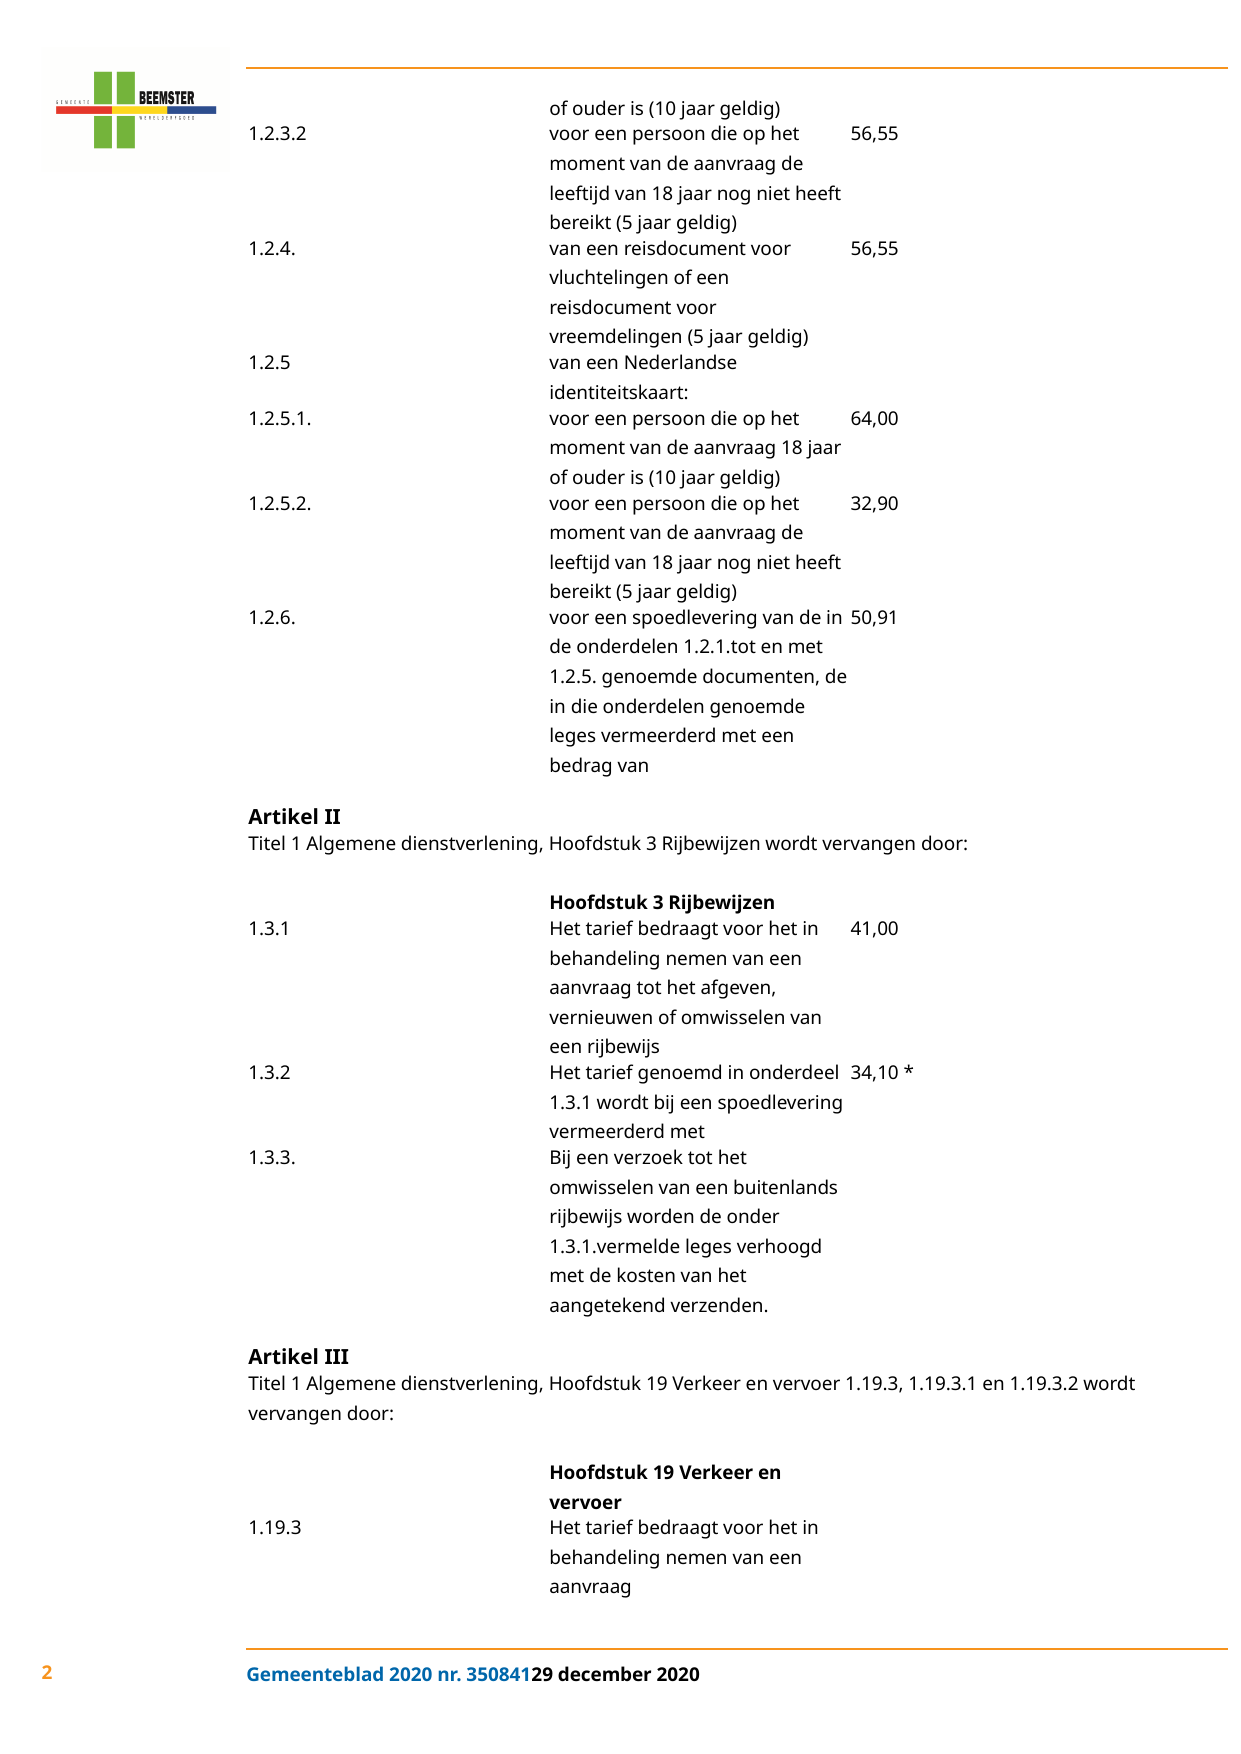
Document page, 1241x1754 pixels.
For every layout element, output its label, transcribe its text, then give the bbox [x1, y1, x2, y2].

table_header Hoofdstuk 19 Verkeer en vervoer [549, 1459, 850, 1514]
text Titel 1 Algemene dienstverlening, Hoofdstuk 19 Verkeer en vervoer 1.19.3, 1.19.3.1 en 1.19.3.2 wordt vervangen door: [248, 1370, 1152, 1426]
table_cell [850, 1144, 1152, 1318]
table_cell voor een persoon die op het moment van de aanvraag de leeftijd van 18 jaar nog niet heeft bereikt (5 jaar geldig) [549, 490, 850, 604]
table_cell 64,00 [850, 405, 1152, 490]
table_cell 1.2.5.2. [248, 490, 549, 604]
table_cell 56,55 [850, 121, 1152, 235]
table_cell Bij een verzoek tot het omwisselen van een buitenlands rijbewijs worden de onder 1.3.1.vermelde leges verhoogd met de kosten van het aangetekend verzenden. [549, 1144, 850, 1318]
table_header [850, 1459, 1152, 1514]
text Artikel III [248, 1342, 1152, 1370]
table_cell van een reisdocument voor vluchtelingen of een reisdocument voor vreemdelingen (5 jaar geldig) [549, 235, 850, 349]
table_cell 1.3.3. [248, 1144, 549, 1318]
table_cell [850, 350, 1152, 405]
table_header [248, 1459, 549, 1514]
table_cell van een Nederlandse identiteitskaart: [549, 350, 850, 405]
table_cell voor een persoon die op het moment van de aanvraag 18 jaar of ouder is (10 jaar geldig) [549, 405, 850, 490]
table_cell 1.2.6. [248, 604, 549, 778]
table_cell 1.2.5.1. [248, 405, 549, 490]
table_cell [850, 95, 1152, 121]
table_cell 1.2.3.2 [248, 121, 549, 235]
table_cell voor een spoedlevering van de in de onderdelen 1.2.1.tot en met 1.2.5. genoemde documenten, de in die onderdelen genoemde leges vermeerderd met een bedrag van [549, 604, 850, 778]
table_cell 1.19.3 [248, 1515, 549, 1599]
table_cell 1.2.4. [248, 235, 549, 349]
table_cell Het tarief bedraagt voor het in behandeling nemen van een aanvraag [549, 1515, 850, 1599]
table_cell Het tarief bedraagt voor het in behandeling nemen van een aanvraag tot het afgeven, vernieuwen of omwisselen van een rijbewijs [549, 915, 850, 1059]
table_header [850, 890, 1152, 915]
picture [41, 47, 231, 172]
text Artikel II [248, 802, 1152, 830]
table_cell 1.3.2 [248, 1059, 549, 1144]
table_cell 50,91 [850, 604, 1152, 778]
table_cell [850, 1515, 1152, 1599]
table_cell [248, 95, 549, 121]
table_cell 34,10 * [850, 1059, 1152, 1144]
table_cell Het tarief genoemd in onderdeel 1.3.1 wordt bij een spoedlevering vermeerderd met [549, 1059, 850, 1144]
table_cell voor een persoon die op het moment van de aanvraag de leeftijd van 18 jaar nog niet heeft bereikt (5 jaar geldig) [549, 121, 850, 235]
table_cell 1.3.1 [248, 915, 549, 1059]
table_header Hoofdstuk 3 Rijbewijzen [549, 890, 850, 915]
table_header [248, 890, 549, 915]
table_cell 56,55 [850, 235, 1152, 349]
table_cell 41,00 [850, 915, 1152, 1059]
table_cell 32,90 [850, 490, 1152, 604]
table_cell 1.2.5 [248, 350, 549, 405]
table_cell of ouder is (10 jaar geldig) [549, 95, 850, 121]
text Titel 1 Algemene dienstverlening, Hoofdstuk 3 Rijbewijzen wordt vervangen door: [248, 830, 1152, 856]
